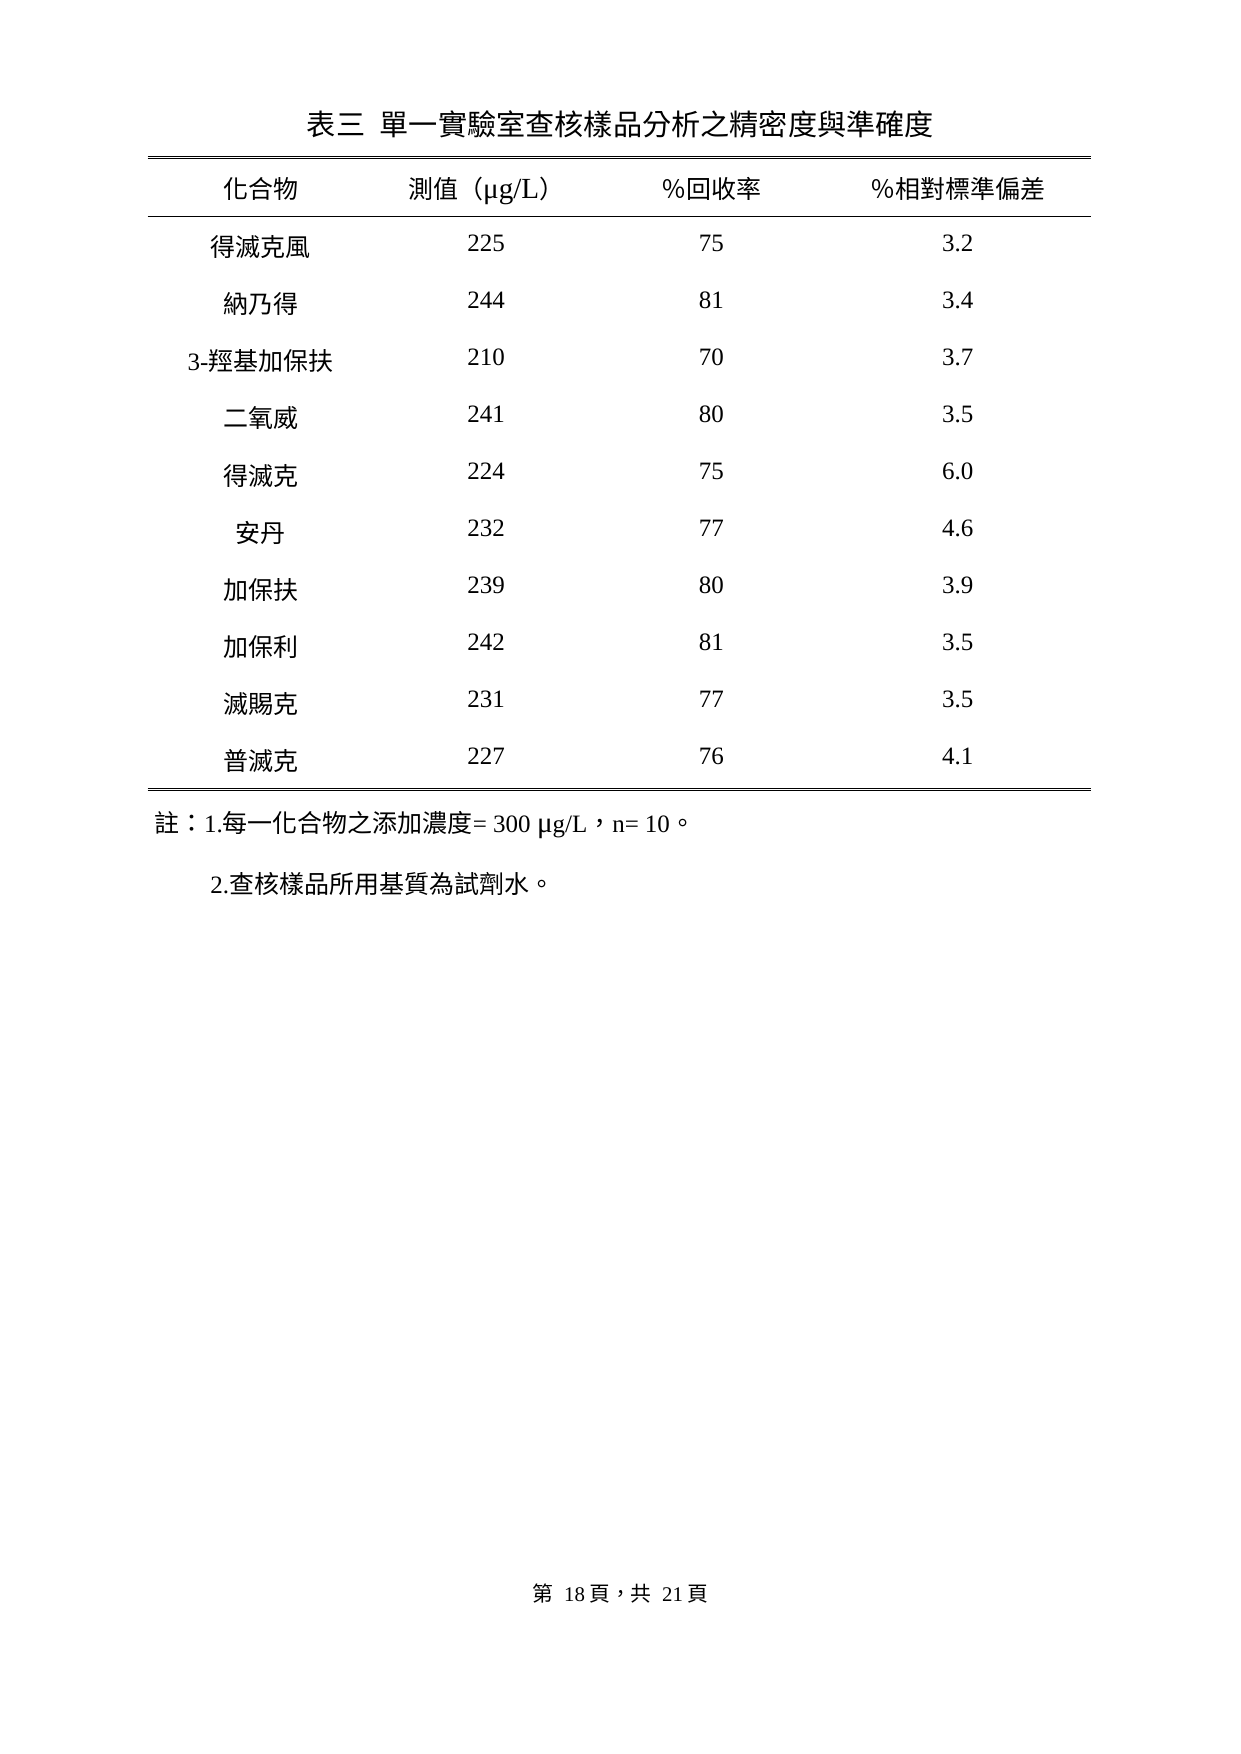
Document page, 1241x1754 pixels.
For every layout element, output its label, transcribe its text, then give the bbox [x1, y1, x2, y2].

table_cell 80 [599, 389, 824, 446]
table_cell 3.4 [824, 274, 1091, 331]
table_cell 3.7 [824, 331, 1091, 388]
table_cell 3.9 [824, 560, 1091, 617]
text 2.查核樣品所用基質為試劑水。 [148, 865, 1092, 901]
table_header ％回收率 [599, 159, 824, 216]
table_cell 80 [599, 560, 824, 617]
table_cell 81 [599, 274, 824, 331]
table_cell 3.5 [824, 617, 1091, 674]
table_cell 225 [373, 217, 598, 274]
table_cell 81 [599, 617, 824, 674]
table_cell 6.0 [824, 446, 1091, 503]
table_cell 210 [373, 331, 598, 388]
table_cell 224 [373, 446, 598, 503]
table_cell 得滅克 [148, 446, 373, 503]
table_cell 242 [373, 617, 598, 674]
table_cell 77 [599, 674, 824, 731]
table_cell 滅賜克 [148, 674, 373, 731]
table_header 測值（μg/L） [373, 159, 598, 216]
text 表三 單一實驗室查核樣品分析之精密度與準確度 [148, 101, 1092, 143]
table_cell 244 [373, 274, 598, 331]
table_cell 3.2 [824, 217, 1091, 274]
table_cell 得滅克風 [148, 217, 373, 274]
table_cell 239 [373, 560, 598, 617]
table_cell 3.5 [824, 674, 1091, 731]
table_cell 70 [599, 331, 824, 388]
table_cell 3-羥基加保扶 [148, 331, 373, 388]
table_cell 4.1 [824, 731, 1091, 788]
table_cell 普滅克 [148, 731, 373, 788]
table_header 化合物 [148, 159, 373, 216]
table_cell 3.5 [824, 389, 1091, 446]
table_cell 232 [373, 503, 598, 560]
table_cell 4.6 [824, 503, 1091, 560]
table_cell 75 [599, 217, 824, 274]
table_cell 納乃得 [148, 274, 373, 331]
table_cell 加保扶 [148, 560, 373, 617]
table_cell 241 [373, 389, 598, 446]
table_cell 二氧威 [148, 389, 373, 446]
table_cell 231 [373, 674, 598, 731]
table_cell 227 [373, 731, 598, 788]
text 註：1.每一化合物之添加濃度= 300 μg/L，n= 10。 [148, 804, 1092, 840]
table_header ％相對標準偏差 [824, 159, 1091, 216]
table_cell 75 [599, 446, 824, 503]
table_cell 安丹 [148, 503, 373, 560]
table_cell 76 [599, 731, 824, 788]
table_cell 加保利 [148, 617, 373, 674]
table_cell 77 [599, 503, 824, 560]
